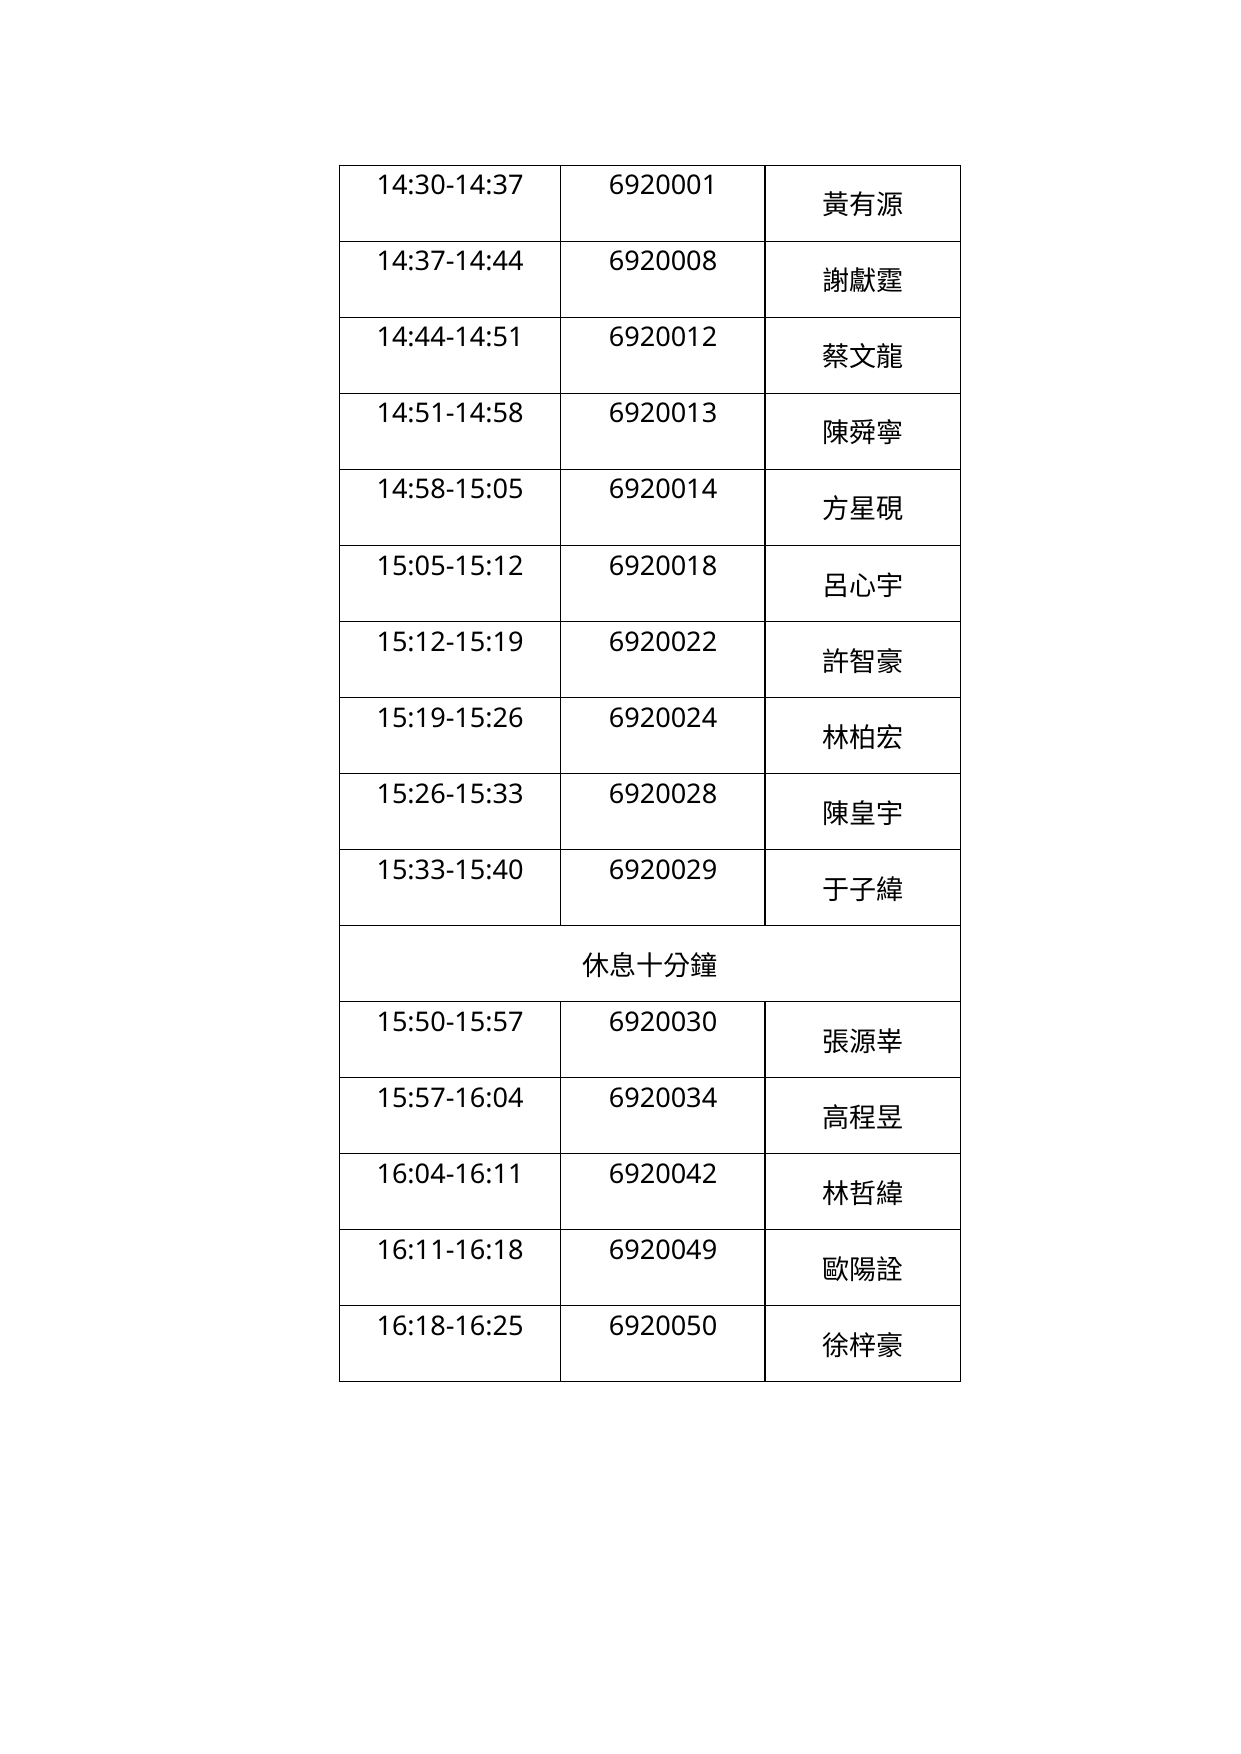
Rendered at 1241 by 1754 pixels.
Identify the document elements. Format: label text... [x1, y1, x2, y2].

table_cell 方星硯 [766, 470, 960, 545]
table_cell 蔡文龍 [766, 318, 960, 393]
table_cell 6920008 [561, 242, 764, 317]
table_cell 15:26-15:33 [340, 774, 560, 849]
table_cell 6920042 [561, 1154, 764, 1229]
table_cell 16:11-16:18 [340, 1230, 560, 1305]
table_cell 6920030 [561, 1002, 764, 1077]
table_cell 6920014 [561, 470, 764, 545]
table_cell 6920049 [561, 1230, 764, 1305]
table_cell 張源峷 [766, 1002, 960, 1077]
table_cell 呂心宇 [766, 546, 960, 621]
table_cell 6920013 [561, 394, 764, 469]
table_cell 6920034 [561, 1078, 764, 1153]
table_cell 15:33-15:40 [340, 850, 560, 925]
table_cell 15:12-15:19 [340, 622, 560, 697]
table_cell 徐梓豪 [766, 1306, 960, 1381]
table_cell 15:50-15:57 [340, 1002, 560, 1077]
table_cell 林哲緯 [766, 1154, 960, 1229]
table_cell 6920018 [561, 546, 764, 621]
table_cell 14:51-14:58 [340, 394, 560, 469]
table_cell 謝獻霆 [766, 242, 960, 317]
table_cell 14:37-14:44 [340, 242, 560, 317]
table_cell 6920001 [561, 166, 764, 241]
table_cell 6920029 [561, 850, 764, 925]
table_cell 16:04-16:11 [340, 1154, 560, 1229]
table_cell 6920012 [561, 318, 764, 393]
table_cell 14:30-14:37 [340, 166, 560, 241]
table_cell 陳皇宇 [766, 774, 960, 849]
table_cell 歐陽詮 [766, 1230, 960, 1305]
table_cell 14:58-15:05 [340, 470, 560, 545]
table_cell 于子緯 [766, 850, 960, 925]
table_cell 黃有源 [766, 166, 960, 241]
table_cell 6920024 [561, 698, 764, 773]
table_cell 15:57-16:04 [340, 1078, 560, 1153]
table_cell 14:44-14:51 [340, 318, 560, 393]
table_cell 15:19-15:26 [340, 698, 560, 773]
table_cell 6920050 [561, 1306, 764, 1381]
table_cell 6920022 [561, 622, 764, 697]
table_cell 16:18-16:25 [340, 1306, 560, 1381]
table_cell 高程昱 [766, 1078, 960, 1153]
table_cell 許智豪 [766, 622, 960, 697]
table_cell 6920028 [561, 774, 764, 849]
table_cell 15:05-15:12 [340, 546, 560, 621]
table_cell 休息十分鐘 [340, 926, 960, 1001]
table_cell 林柏宏 [766, 698, 960, 773]
table_cell 陳舜寧 [766, 394, 960, 469]
